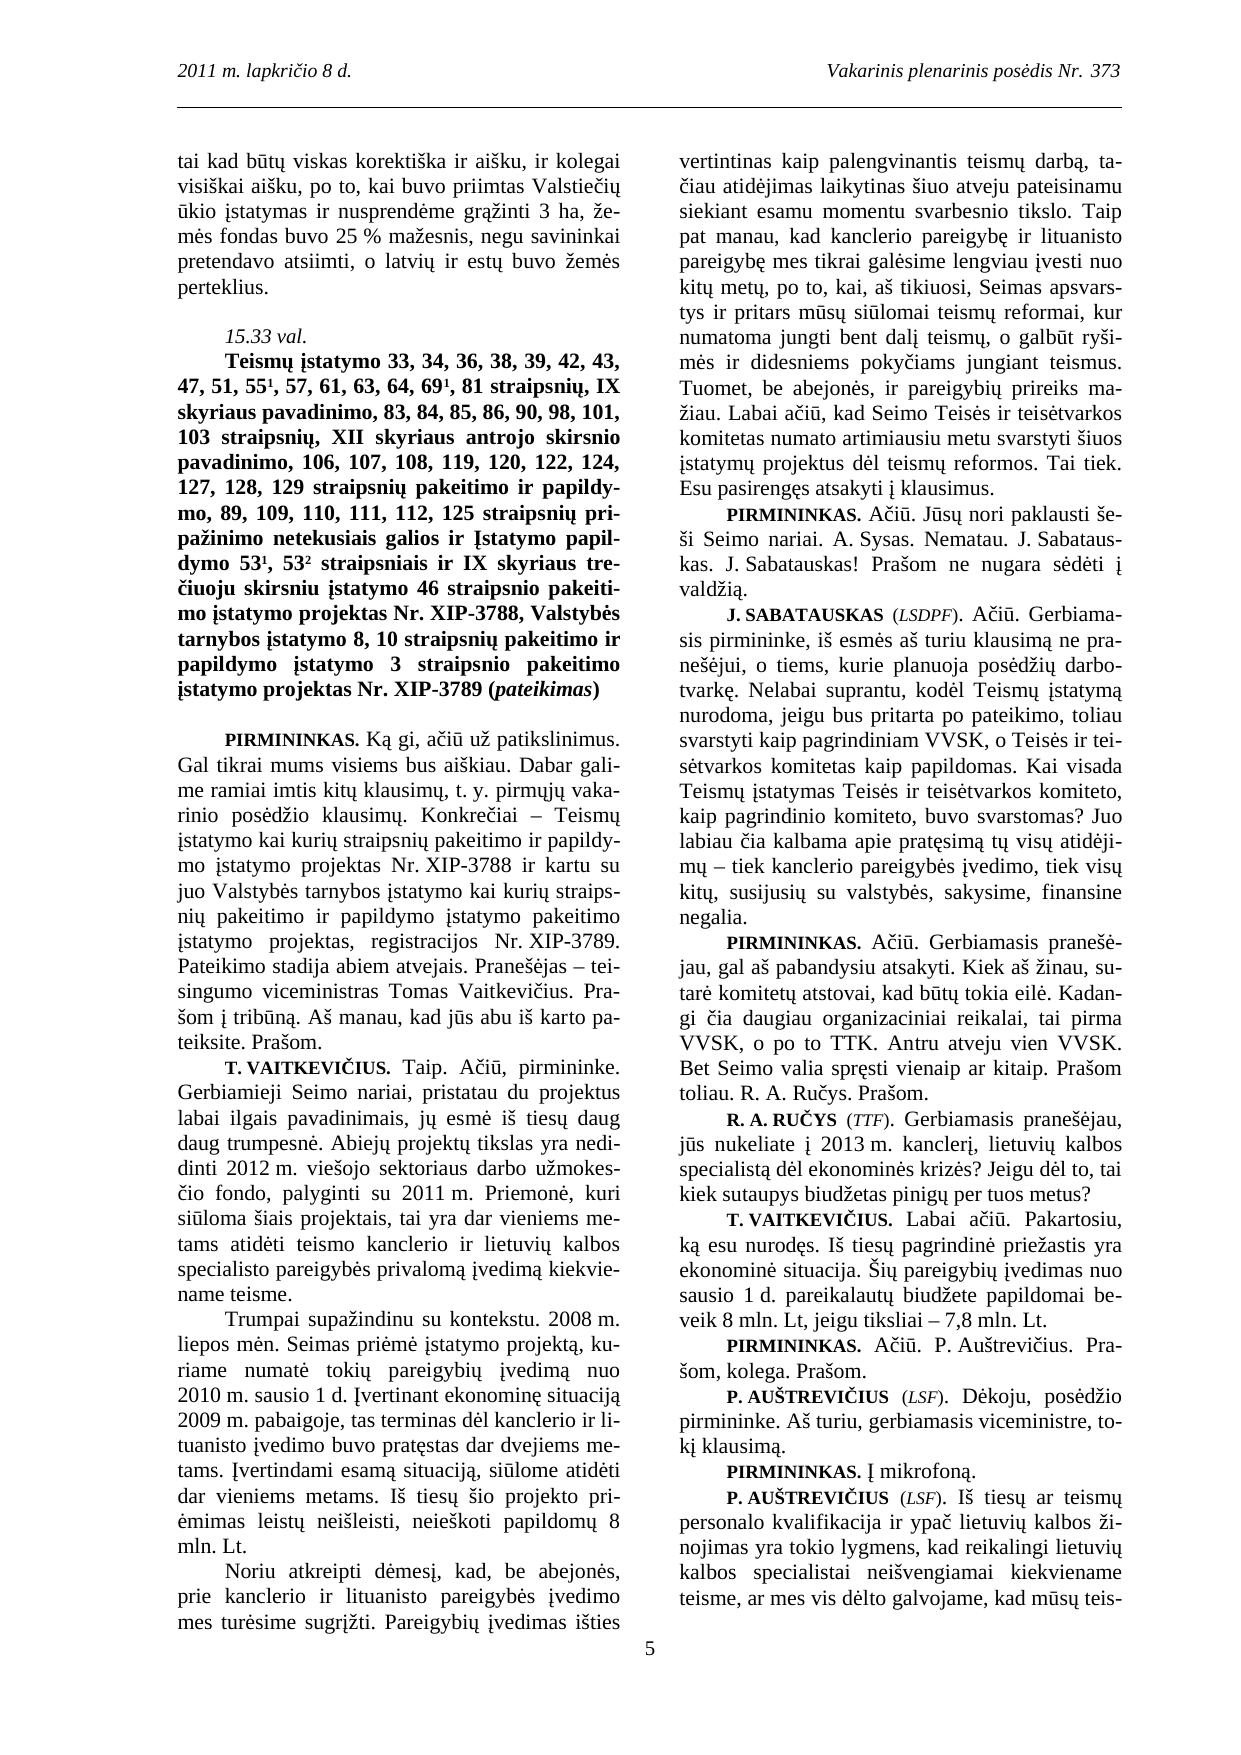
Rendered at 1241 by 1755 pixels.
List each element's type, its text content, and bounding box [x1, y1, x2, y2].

text T. VAITKEVIČIUS. La­bai ačiū. Pa­kar­to­siu, ką esu nu­ro­dęs. Iš tie­sų pa­grin­di­nė prie­žas­tis yra eko­no­mi­nė si­tu­a­ci­ja. Šių pa­rei­gy­bių įve­di­mas nuo sau­sio 1 d. pa­rei­ka­lau­tų biu­dže­te pa­pil­do­mai be­veik 8 mln. Lt, jei­gu tiks­liai – 7,8 mln. Lt. [679, 1206, 1122, 1332]
text J. SABATAUSKAS (LSDPF). Ačiū. Ger­bia­ma­sis pir­mi­nin­ke, iš es­mės aš tu­riu klau­si­mą ne pra­ne­šė­jui, o tiems, ku­rie pla­nuo­ja po­sė­džių dar­bo­tvarkę. Ne­la­bai su­pran­tu, ko­dėl Teis­mų įsta­ty­mą nu­ro­do­ma, jei­gu bus pri­tar­ta po pa­tei­ki­mo, to­liau svars­ty­ti kaip pa­grin­di­niam VVSK, o Tei­sės ir tei­sėt­var­kos ko­mi­te­tas kaip pa­pil­do­mas. Kai vi­sa­da Teis­mų įsta­ty­mas Tei­sės ir tei­sėt­var­kos ko­mi­te­to, kaip pa­grin­di­nio ko­mi­te­to, bu­vo svars­to­mas? Juo la­biau čia kal­ba­ma apie pra­tę­si­mą tų vi­sų ati­dė­ji­mų – tiek kanc­le­rio pa­rei­gy­bės įve­di­mo, tiek vi­sų ki­tų, su­si­ju­sių su vals­ty­bės, sa­ky­si­me, fi­nan­si­ne ne­ga­lia. [679, 601, 1122, 929]
text P. AUŠTREVIČIUS (LSF). Dė­ko­ju, po­sė­džio pir­mi­nin­ke. Aš tu­riu, ger­bia­ma­sis vi­ce­mi­nist­re, to­kį klau­si­mą. [679, 1383, 1122, 1458]
text ver­tin­ti­nas kaip pa­leng­vi­nan­tis teis­mų dar­bą, ta­čiau ati­dė­ji­mas lai­ky­ti­nas šiuo at­ve­ju pa­tei­si­na­mu sie­kiant esa­mu mo­men­tu svar­bes­nio tiks­lo. Taip pat ma­nau, kad kanc­le­rio pa­rei­gy­bę ir li­tu­a­nis­to pa­rei­gy­bę mes tik­rai ga­lė­si­me leng­viau įves­ti nuo ki­tų me­tų, po to, kai, aš ti­kiuo­si, Sei­mas ap­svars­tys ir pri­tars mū­sų siū­lo­mai teis­mų re­for­mai, kur nu­ma­to­ma jung­ti bent da­lį teis­mų, o gal­būt ry­ši­mės ir di­des­niems po­ky­čiams jun­giant teis­mus. Tuo­met, be abe­jo­nės, ir pa­rei­gy­bių pri­reiks ma­žiau. La­bai ačiū, kad Sei­mo Tei­sės ir tei­sėt­var­kos ko­mi­te­tas nu­ma­to ar­ti­miau­siu me­tu svars­ty­ti šiuos įsta­ty­mų pro­jek­tus dėl teis­mų re­for­mos. Tai tiek. Esu pa­si­ren­gęs at­sa­ky­ti į klau­si­mus. [679, 148, 1122, 501]
text PIRMININKAS. Į mik­ro­fo­ną. [679, 1458, 1122, 1484]
text T. VAITKEVIČIUS. Taip. Ačiū, pir­mi­nin­ke. Ger­bia­mie­ji Sei­mo na­riai, pri­sta­tau du pro­jek­tus la­bai il­gais pa­va­di­ni­mais, jų es­mė iš tie­sų daug daug trum­pes­nė. Abie­jų pro­jek­tų tiks­las yra ne­di­din­ti 2012 m. vie­šo­jo sek­to­riaus dar­bo už­mo­kes­čio fon­do, pa­ly­gin­ti su 2011 m. Prie­mo­nė, ku­ri siū­lo­ma šiais pro­jek­tais, tai yra dar vie­niems me­tams ati­dė­ti teis­mo kanc­le­rio ir lie­tu­vių kal­bos spe­cia­lis­to pa­rei­gy­bės pri­va­lo­mą įve­di­mą kiek­vie­na­me teis­me. [177, 1054, 620, 1306]
text PIRMININKAS. Ką gi, ačiū už pa­tiks­li­ni­mus. Gal tik­rai mums vi­siems bus aiš­kiau. Da­bar ga­li­me ra­miai im­tis ki­tų klau­si­mų, t. y. pir­mų­jų va­ka­ri­nio po­sė­džio klau­si­mų. Kon­kre­čiai – Teis­mų įsta­ty­mo kai ku­rių straips­nių pa­kei­ti­mo ir pa­pil­dy­mo įsta­ty­mo pro­jek­tas Nr. XIP-3788 ir kar­tu su juo Vals­ty­bės tar­ny­bos įsta­ty­mo kai ku­rių straips­nių pa­kei­ti­mo ir pa­pil­dy­mo įsta­ty­mo pa­kei­ti­mo įsta­ty­mo pro­jek­tas, re­gist­ra­ci­jos Nr. XIP-3789. Pa­tei­ki­mo sta­di­ja abiem at­ve­jais. Pra­ne­šė­jas – tei­sin­gu­mo vi­ce­mi­nist­ras To­mas Vait­ke­vi­čius. Pra­šom į tri­bū­ną. Aš ma­nau, kad jūs abu iš kar­to pa­teik­si­te. Pra­šom. [177, 726, 620, 1054]
text Teis­mų įsta­ty­mo 33, 34, 36, 38, 39, 42, 43, 47, 51, 551, 57, 61, 63, 64, 691, 81 straips­nių, IX sky­riaus pa­va­di­ni­mo, 83, 84, 85, 86, 90, 98, 101, 103 straips­nių, XII sky­riaus ant­ro­jo skir­snio pa­va­di­ni­mo, 106, 107, 108, 119, 120, 122, 124, 127, 128, 129 straips­nių pa­kei­ti­mo ir pa­pil­dy­mo, 89, 109, 110, 111, 112, 125 straips­nių pri­pa­ži­ni­mo ne­te­ku­siais ga­lios ir Įsta­ty­mo pa­pil­dy­mo 531, 532 straips­niais ir IX sky­riaus tre­čiuo­ju skir­sniu įsta­ty­mo 46 straips­nio pa­kei­ti­mo įsta­ty­mo pro­jek­tas Nr. XIP-3788, Vals­ty­bės tar­ny­bos įsta­ty­mo 8, 10 straips­nių pa­kei­ti­mo ir pa­pil­dy­mo įsta­ty­mo 3 straips­nio pa­kei­ti­mo įsta­ty­mo pro­jek­tas Nr. XIP-3789 (pa­tei­ki­mas) [177, 348, 620, 701]
text 15.33 val. [224, 324, 620, 348]
text R. A. RUČYS (TTF). Ger­bia­ma­sis pra­ne­šė­jau, jūs nu­ke­lia­te į 2013 m. kanc­le­rį, lie­tu­vių kal­bos spe­cia­lis­tą dėl eko­no­mi­nės kri­zės? Jei­gu dėl to, tai kiek su­tau­pys biu­dže­tas pi­ni­gų per tuos me­tus? [679, 1106, 1122, 1206]
text PIRMININKAS. Ačiū. Jū­sų no­ri pa­klaus­ti še­ši Sei­mo na­riai. A. Sy­sas. Ne­ma­tau. J. Sa­ba­taus­kas. J. Sa­ba­taus­kas! Pra­šom ne nu­ga­ra sė­dė­ti į val­džią. [679, 501, 1122, 601]
text Trum­pai su­pa­žin­di­nu su kon­teks­tu. 2008 m. lie­pos mėn. Sei­mas pri­ėmė įsta­ty­mo pro­jek­tą, ku­ria­me nu­ma­tė to­kių pa­rei­gy­bių įve­di­mą nuo 2010 m. sau­sio 1 d. Įver­ti­nant eko­no­mi­nę si­tu­a­ci­ją 2009 m. pa­bai­go­je, tas ter­mi­nas dėl kanc­le­rio ir li­tu­a­nis­to įve­di­mo bu­vo pra­tęs­tas dar dve­jiems me­tams. Įver­tin­da­mi esa­mą si­tu­a­ci­ją, siū­lo­me ati­dė­ti dar vie­niems me­tams. Iš tie­sų šio pro­jek­to pri­ėmimas leis­tų ne­iš­leis­ti, ne­ieš­ko­ti pa­pil­do­mų 8 mln. Lt. [177, 1306, 620, 1558]
text PIRMININKAS. Ačiū. P. Aušt­re­vi­čius. Pra­šom, ko­le­ga. Pra­šom. [679, 1332, 1122, 1383]
text PIRMININKAS. Ačiū. Ger­bia­ma­sis pra­ne­šė­jau, gal aš pa­ban­dy­siu at­sa­ky­ti. Kiek aš ži­nau, su­ta­rė ko­mi­te­tų at­sto­vai, kad bū­tų to­kia ei­lė. Ka­dan­gi čia dau­giau or­ga­ni­za­ci­niai rei­ka­lai, tai pir­ma VVSK, o po to TTK. An­tru at­ve­ju vien VVSK. Bet Sei­mo va­lia spręs­ti vie­naip ar ki­taip. Pra­šom to­liau. R. A. Ru­čys. Pra­šom. [679, 929, 1122, 1106]
text tai kad bū­tų vis­kas ko­rek­tiš­ka ir aiš­ku, ir ko­le­gai vi­siš­kai aiš­ku, po to, kai bu­vo pri­im­tas Vals­tie­čių ūkio įsta­ty­mas ir nu­spren­dė­me grą­žin­ti 3 ha, že­mės fon­das bu­vo 25 % ma­žes­nis, ne­gu sa­vi­nin­kai pre­ten­da­vo at­si­im­ti, o lat­vių ir es­tų bu­vo že­mės per­tek­lius. [177, 148, 620, 299]
text P. AUŠTREVIČIUS (LSF). Iš tie­sų ar teis­mų per­so­na­lo kva­li­fi­ka­ci­ja ir ypač lie­tu­vių kal­bos ži­no­ji­mas yra to­kio lyg­mens, kad rei­ka­lin­gi lie­tu­vių kal­bos spe­cia­lis­tai ne­iš­ven­gia­mai kiek­vie­na­me teis­me, ar mes vis dėl­to gal­vo­ja­me, kad mū­sų teis­ [679, 1484, 1122, 1610]
text No­riu at­kreip­ti dė­me­sį, kad, be abe­jo­nės, prie kanc­le­rio ir li­tu­a­nis­to pa­rei­gy­bės įve­di­mo mes tu­rė­si­me su­grįž­ti. Pa­rei­gy­bių įve­di­mas iš­ties [177, 1558, 620, 1634]
